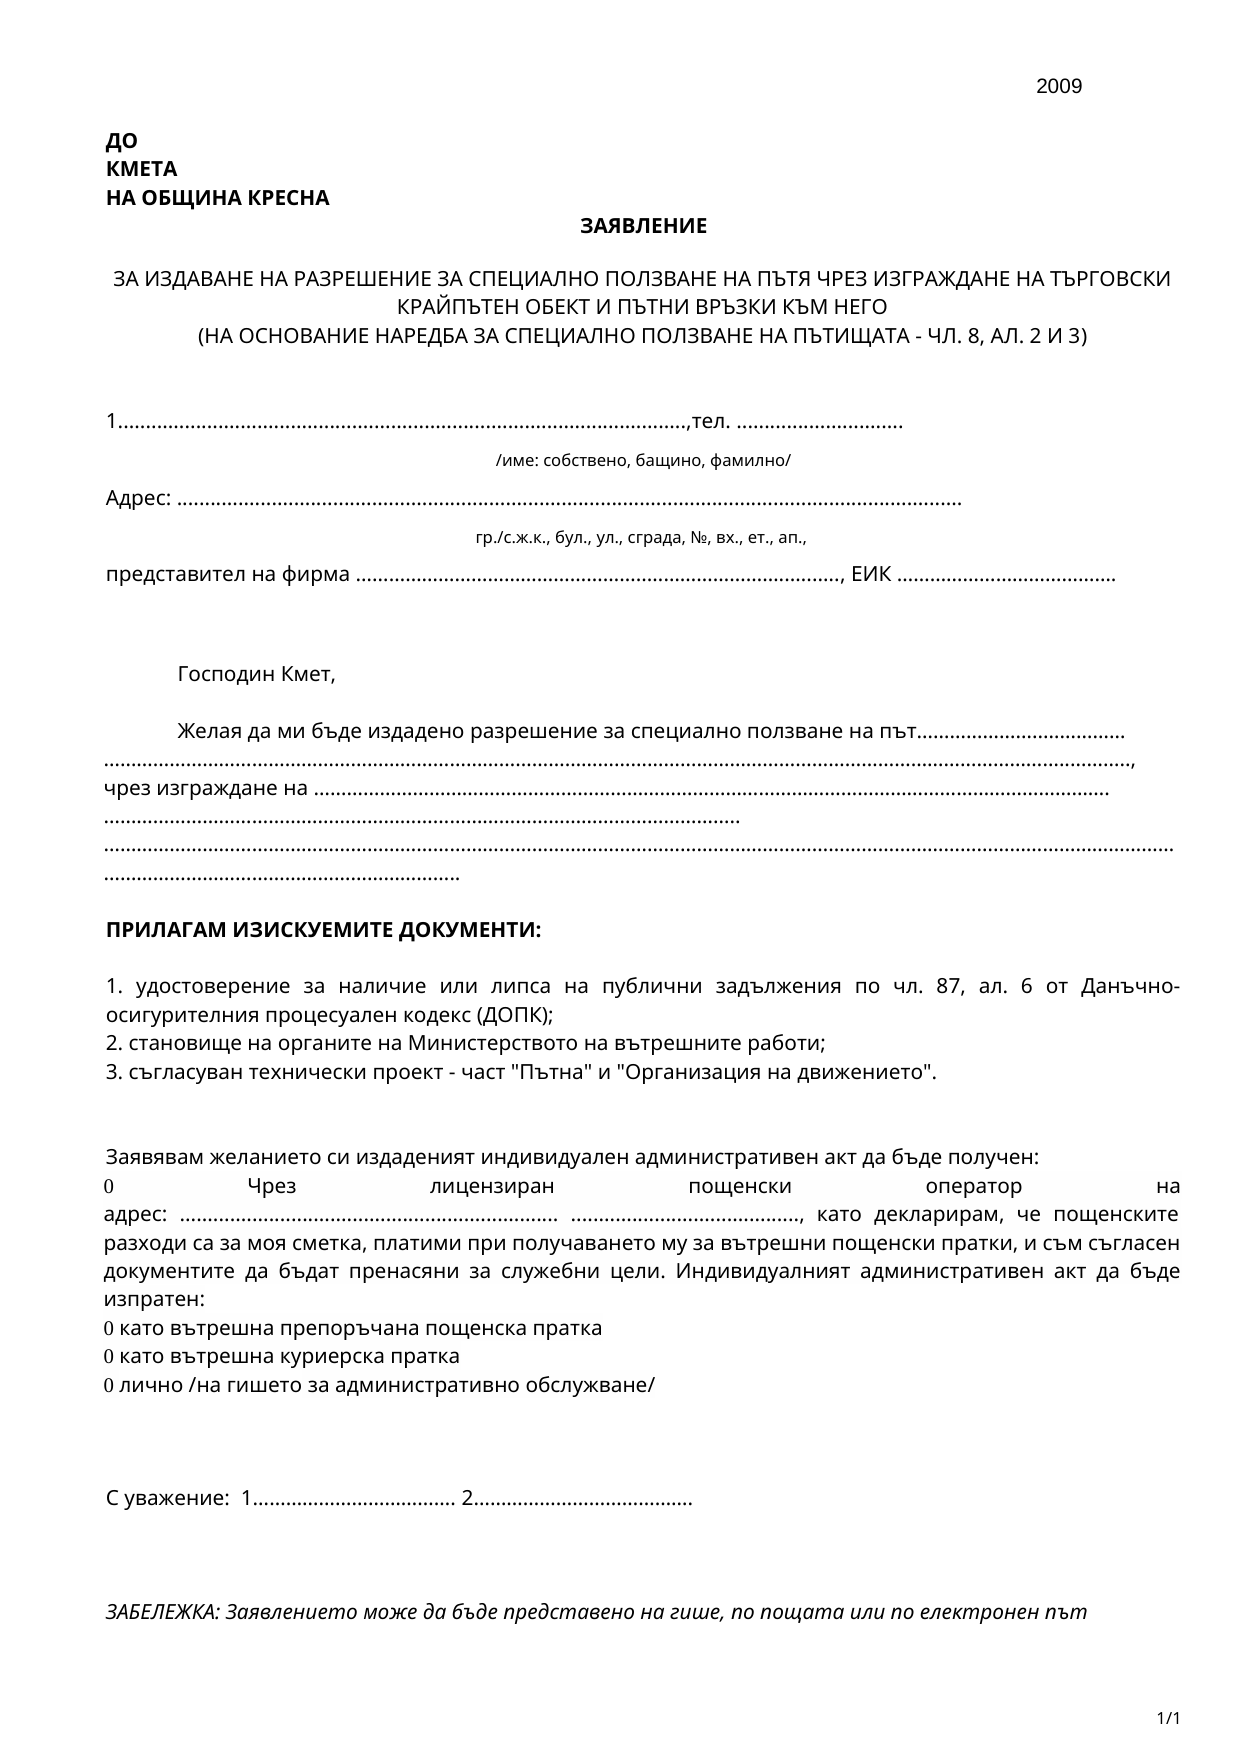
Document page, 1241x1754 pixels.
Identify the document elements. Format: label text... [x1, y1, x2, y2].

text ЗА ИЗДАВАНЕ НА РАЗРЕШЕНИЕ ЗА СПЕЦИАЛНО ПОЛЗВАНЕ НА ПЪТЯ ЧРЕЗ ИЗГРАЖДАНЕ НА ТЪРГОВСКИ КРАЙПЪТЕН ОБЕКТ И ПЪТНИ ВРЪЗКИ КЪМ НЕГО [103, 264, 1181, 321]
text  лично /на гишето за административно обслужване/ [103, 1370, 1181, 1398]
text ……………………………………………………………………………………………………..…………………………………………………………………………………………………………………………………………………………………………………………………………………………………….. [103, 801, 1181, 886]
text …………………………………………………………………………………………………………………………………………………………..……….., [103, 744, 1181, 773]
text ЗАБЕЛЕЖКА: Заявлението може да бъде представено на гише, по пощата или по електронен път [106, 1597, 1181, 1626]
text НА ОБЩИНА КРЕСНА [106, 183, 1181, 211]
text представител на фирма ……………………………………………..……………………..…..…., ЕИК …………………………………. [106, 559, 1181, 588]
text 1......................................................................................................,тел. .............................. [106, 406, 1181, 434]
text Заявявам желанието си издаденият индивидуален административен акт да бъде получен: [106, 1142, 1181, 1171]
text /име: собствено, бащино, фамилно/ [106, 449, 1181, 471]
text ПРИЛАГАМ ИЗИСКУЕМИТЕ ДОКУМЕНТИ: [106, 915, 1181, 943]
text Господин Кмет, [106, 659, 1181, 687]
text Желая да ми бъде издадено разрешение за специално ползване на път…………………..…………… [106, 716, 1181, 744]
text  като вътрешна препоръчана пощенска пратка [103, 1313, 1181, 1341]
text  като вътрешна куриерска пратка [103, 1341, 1181, 1370]
text (НА ОСНОВАНИЕ НАРЕДБА ЗА СПЕЦИАЛНО ПОЛЗВАНЕ НА ПЪТИЩАТА - ЧЛ. 8, АЛ. 2 И 3) [103, 321, 1181, 349]
text Адрес: ............................................................................................................................................. [106, 483, 1181, 511]
text 2. становище на органите на Министерството на вътрешните работи; [106, 1028, 1181, 1057]
text гр./с.ж.к., бул., ул., сграда, №, вх., ет., ап., [106, 525, 1181, 548]
text ДО [106, 126, 1181, 154]
text 3. съгласуван технически проект - част "Пътна" и "Организация на движението". [106, 1057, 1181, 1085]
text С уважение: 1………………………………. 2…………………………………. [106, 1483, 1181, 1512]
subtitle ЗАЯВЛЕНИЕ [106, 211, 1181, 240]
text чрез изграждане на ………………………………………………………………………………………………………………………………. [103, 773, 1181, 801]
text КМЕТА [106, 154, 1181, 183]
text 1. удостоверение за наличие или липса на публични задължения по чл. 87, ал. 6 от Данъчно-осигурителния процесуален кодекс (ДОПК); [106, 972, 1181, 1028]
text  Чрез лицензиран пощенски оператор на адрес: .................................................................... ........................................., като декларирам, че пощенските разходи са за моя сметка, платими при получаването му за вътрешни пощенски пратки, и съм съгласен документите да бъдат пренасяни за служебни цели. Индивидуалният административен акт да бъде изпратен: [103, 1171, 1181, 1313]
